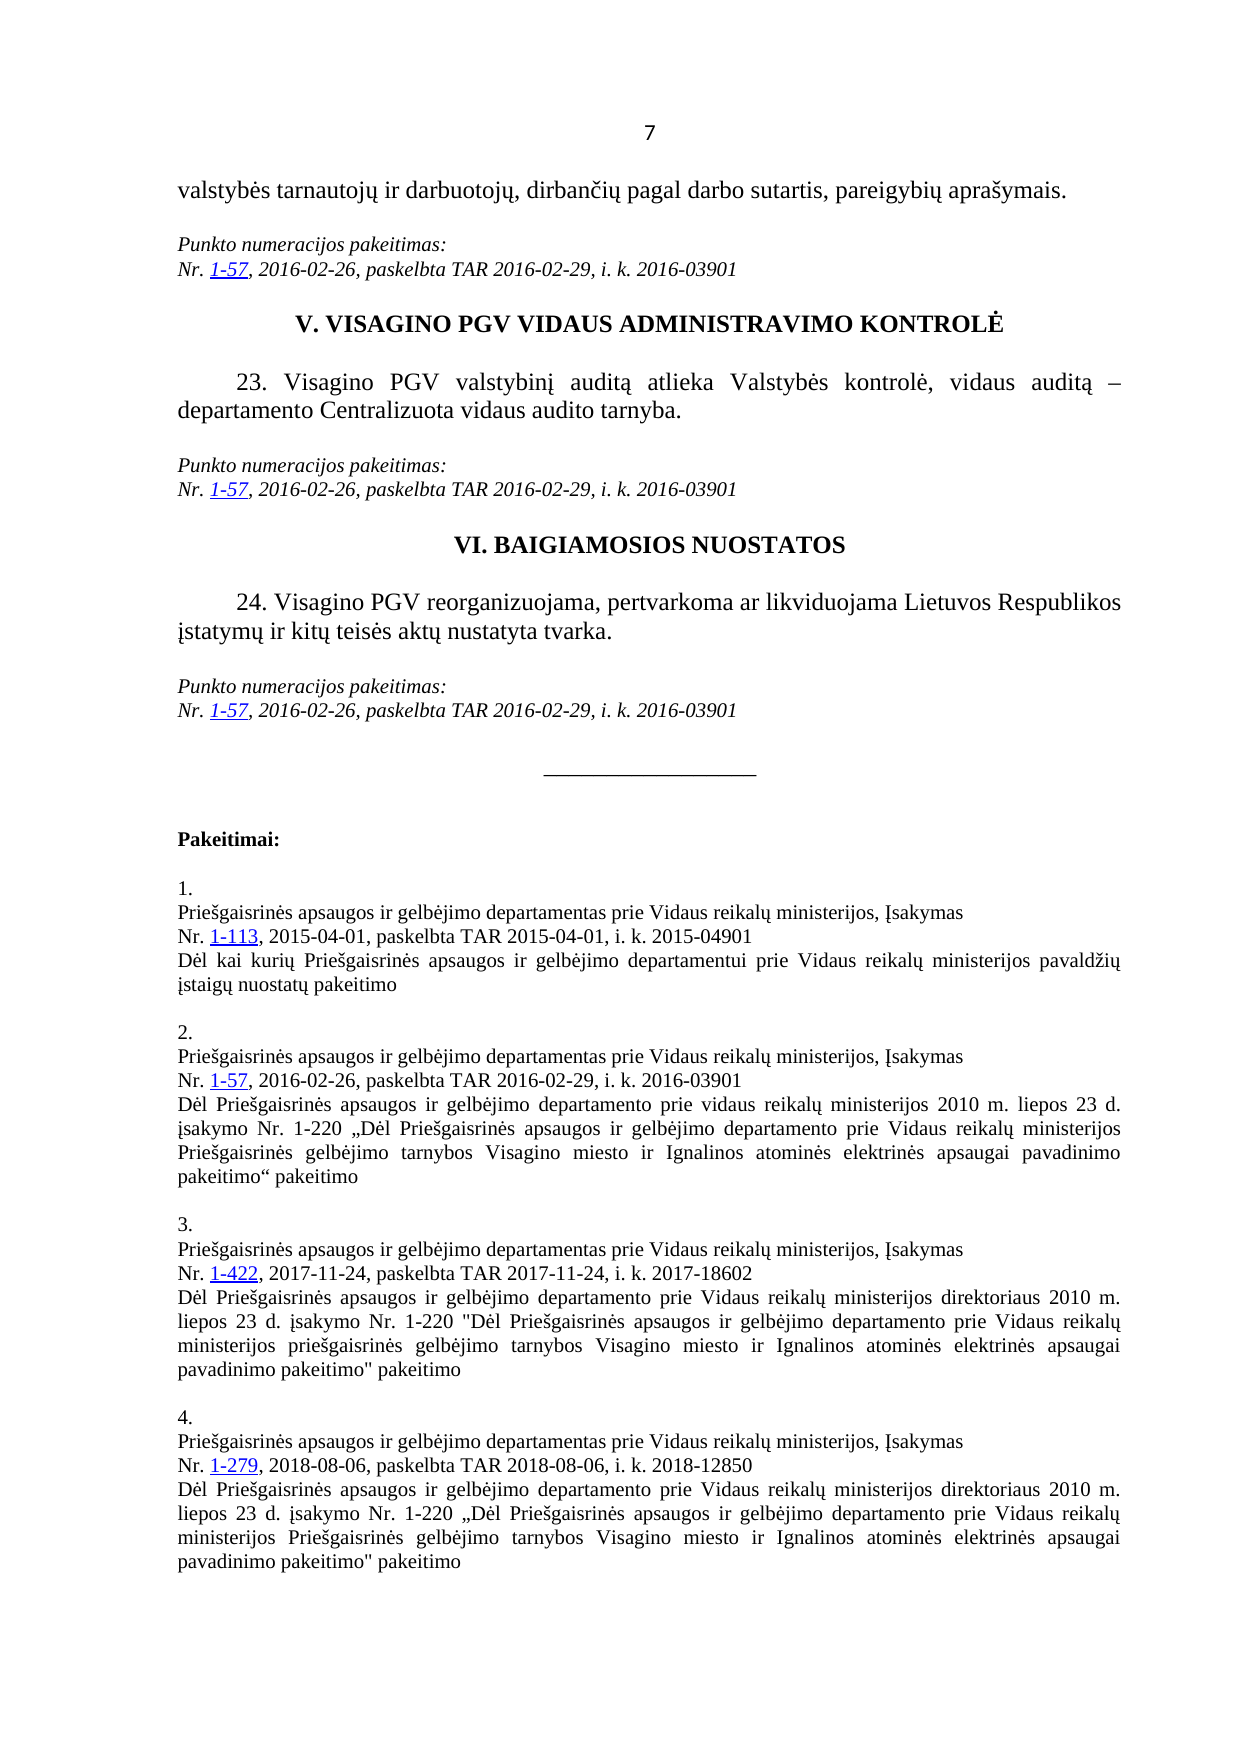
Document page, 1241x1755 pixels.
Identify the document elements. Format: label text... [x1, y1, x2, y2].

text Nr. 1-279, 2018-08-06, paskelbta TAR 2018-08-06, i. k. 2018-12850 [177, 1453, 1122, 1477]
text Dėl Priešgaisrinės apsaugos ir gelbėjimo departamento prie Vidaus reikalų ministerijos direktoriaus 2010 m. liepos 23 d. įsakymo Nr. 1-220 "Dėl Priešgaisrinės apsaugos ir gelbėjimo departamento prie Vidaus reikalų ministerijos priešgaisrinės gelbėjimo tarnybos Visagino miesto ir Ignalinos atominės elektrinės apsaugai pavadinimo pakeitimo" pakeitimo [177, 1284, 1122, 1381]
text valstybės tarnautojų ir darbuotojų, dirbančių pagal darbo sutartis, pareigybių aprašymais. [177, 175, 1122, 204]
text 23. Visagino PGV valstybinį auditą atlieka Valstybės kontrolė, vidaus auditą – departamento Centralizuota vidaus audito tarnyba. [177, 367, 1122, 424]
text Dėl Priešgaisrinės apsaugos ir gelbėjimo departamento prie vidaus reikalų ministerijos 2010 m. liepos 23 d. įsakymo Nr. 1-220 „Dėl Priešgaisrinės apsaugos ir gelbėjimo departamento prie Vidaus reikalų ministerijos Priešgaisrinės gelbėjimo tarnybos Visagino miesto ir Ignalinos atominės elektrinės apsaugai pavadinimo pakeitimo“ pakeitimo [177, 1092, 1122, 1188]
text Nr. 1-57, 2016-02-26, paskelbta TAR 2016-02-29, i. k. 2016-03901 [177, 256, 1122, 281]
text Priešgaisrinės apsaugos ir gelbėjimo departamentas prie Vidaus reikalų ministerijos, Įsakymas [177, 1044, 1122, 1068]
text Pakeitimai: [177, 827, 1122, 851]
text 24. Visagino PGV reorganizuojama, pertvarkoma ar likviduojama Lietuvos Respublikos įstatymų ir kitų teisės aktų nustatyta tvarka. [177, 587, 1122, 645]
text Nr. 1-57, 2016-02-26, paskelbta TAR 2016-02-29, i. k. 2016-03901 [177, 1068, 1122, 1092]
text Nr. 1-57, 2016-02-26, paskelbta TAR 2016-02-29, i. k. 2016-03901 [177, 698, 1122, 722]
text _________________ [177, 751, 1122, 779]
text Punkto numeracijos pakeitimas: [177, 232, 1122, 256]
text Nr. 1-422, 2017-11-24, paskelbta TAR 2017-11-24, i. k. 2017-18602 [177, 1261, 1122, 1284]
text V. visagino PGV vidaus administravimo KONTROLĖ [177, 309, 1122, 338]
text Punkto numeracijos pakeitimas: [177, 453, 1122, 477]
text Punkto numeracijos pakeitimas: [177, 674, 1122, 698]
text Priešgaisrinės apsaugos ir gelbėjimo departamentas prie Vidaus reikalų ministerijos, Įsakymas [177, 1429, 1122, 1453]
text Dėl kai kurių Priešgaisrinės apsaugos ir gelbėjimo departamentui prie Vidaus reikalų ministerijos pavaldžių įstaigų nuostatų pakeitimo [177, 948, 1122, 996]
text Priešgaisrinės apsaugos ir gelbėjimo departamentas prie Vidaus reikalų ministerijos, Įsakymas [177, 1236, 1122, 1261]
text 3. [177, 1212, 1122, 1236]
text 1. [177, 876, 1122, 899]
text Dėl Priešgaisrinės apsaugos ir gelbėjimo departamento prie Vidaus reikalų ministerijos direktoriaus 2010 m. liepos 23 d. įsakymo Nr. 1-220 „Dėl Priešgaisrinės apsaugos ir gelbėjimo departamento prie Vidaus reikalų ministerijos Priešgaisrinės gelbėjimo tarnybos Visagino miesto ir Ignalinos atominės elektrinės apsaugai pavadinimo pakeitimo" pakeitimo [177, 1477, 1122, 1573]
text Nr. 1-113, 2015-04-01, paskelbta TAR 2015-04-01, i. k. 2015-04901 [177, 924, 1122, 948]
text Priešgaisrinės apsaugos ir gelbėjimo departamentas prie Vidaus reikalų ministerijos, Įsakymas [177, 899, 1122, 924]
text VI. BAIGIAMOSIOS NUOSTATOS [177, 530, 1122, 559]
text 4. [177, 1405, 1122, 1429]
text Nr. 1-57, 2016-02-26, paskelbta TAR 2016-02-29, i. k. 2016-03901 [177, 477, 1122, 501]
text 2. [177, 1020, 1122, 1044]
